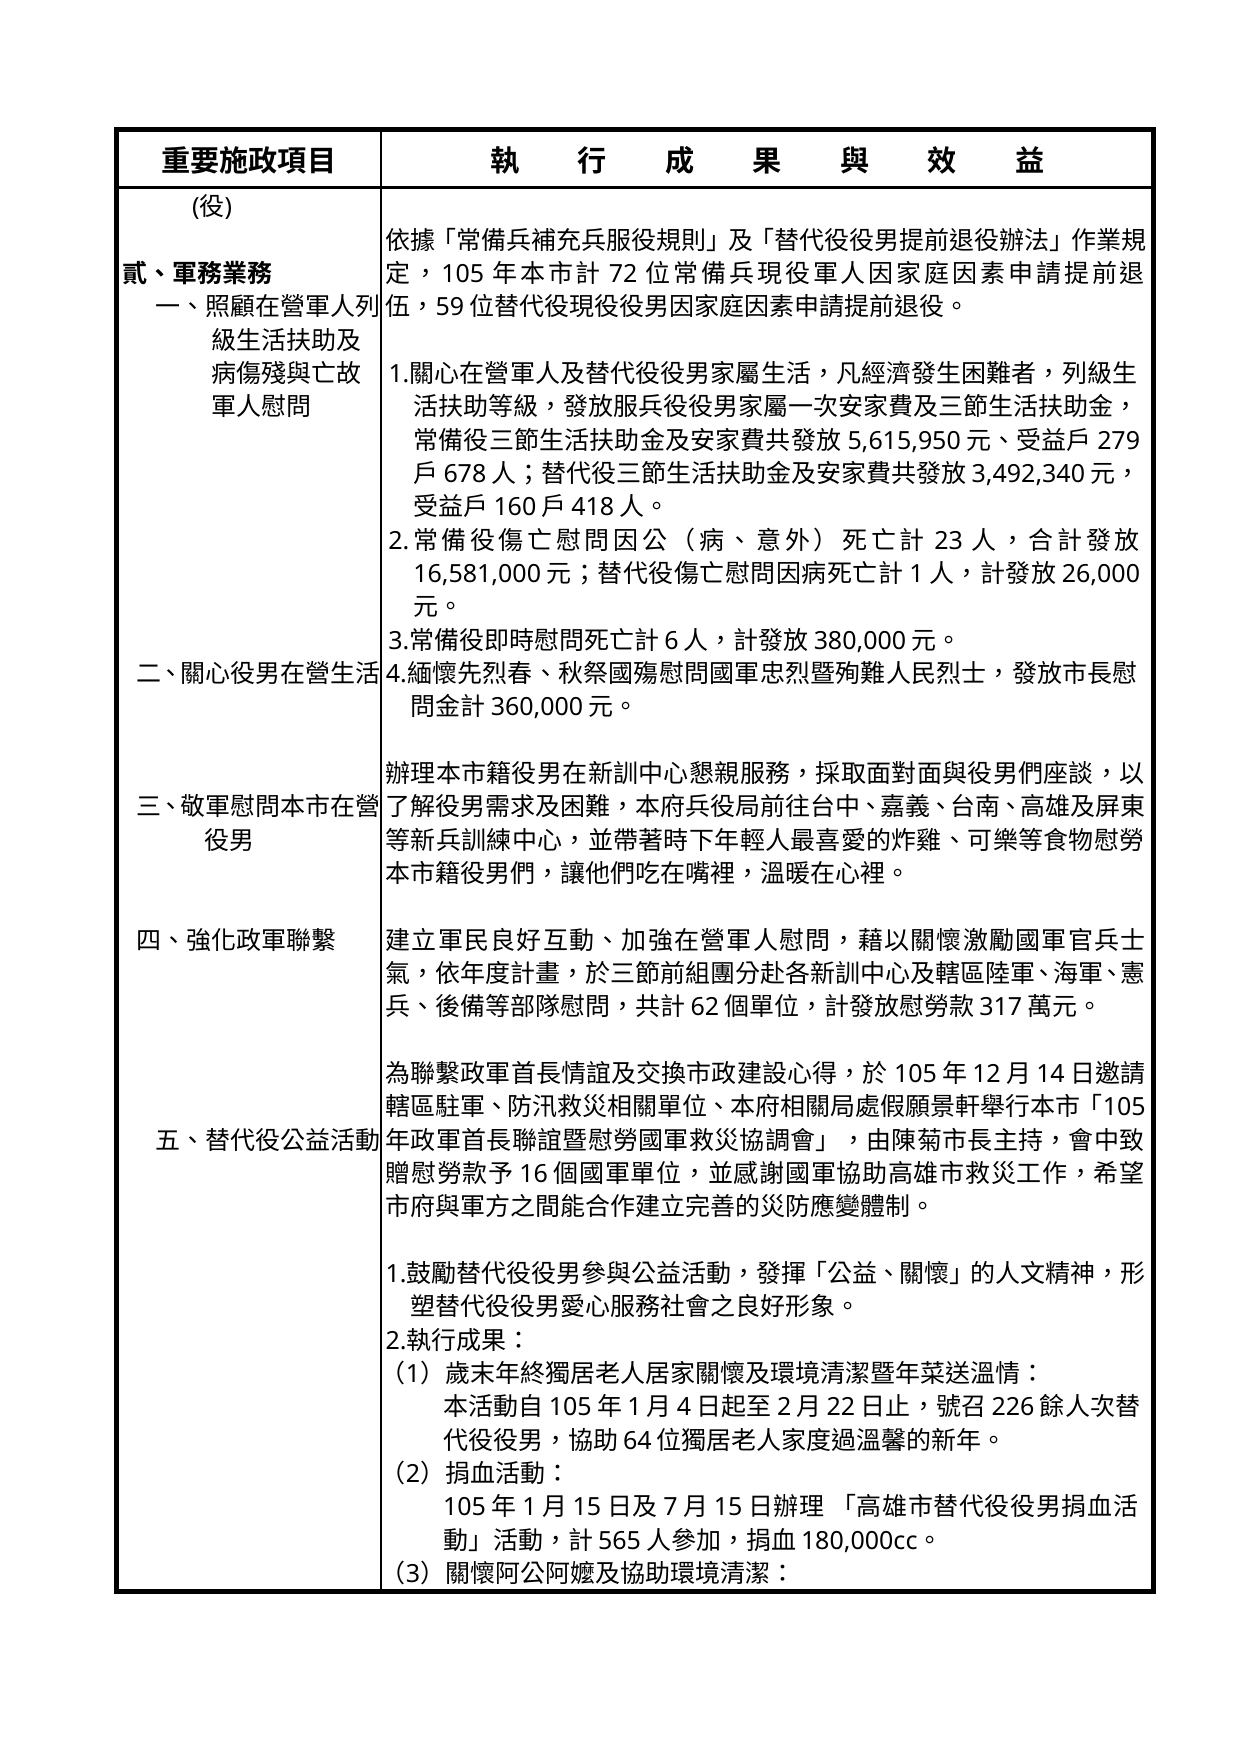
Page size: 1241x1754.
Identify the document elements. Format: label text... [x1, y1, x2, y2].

table_header 重要施政項目 [119, 132, 380, 186]
table_header 執 行 成 果 與 效 益 [382, 132, 1151, 186]
table_cell 本市105年（86年次役男）兵籍調查作業，依規定於2月底前完成，總計有19,120位役男接受兵籍調查，並已建立兵籍資料。 本市辦理105年役男徵兵檢查計20,702人。另逕判免役體位者，持重大傷病證明計64人、身心障礙證明計463人。 本市辦理役男申請改判體位複檢案計643件，入營驗退案計159件。 提供外縣市役男申請於本市代辦體檢計1,928人。 為尊重役男生涯規劃，擴大辦理19歲及105年6月大專應屆畢業役男，申請儘早入營服役措施。105年應屆畢業役男計有412人提出申請，均順利於6 月下旬徵集入營，使渠等役男能依個人生涯規劃儘早入營、退伍、就學、就業。 1.徵兵及齡男子經徵兵檢查後，其體格適合服「常備兵」或「替代役」者，辦理軍種、徵集順序抽籤，據以辦理徵集入營。 2.105年本市共辦理256個場次役男抽籤，計完成16,467位役男抽籤作業。 役男經過抽籤，決定應服軍種兵科及入營順序後，依據內政部配賦，105年本市辦理111梯次役男徵集作業，徵集役男15,507人入營服役。 一般替代役在政府公部門擔任輔助公共安全或社會服務之事務，以替代方式履行兵役義務，105年本市役男計4,091人提出申請服專長及一般資格替代役，錄取3,109人，錄取率為76%。 研發替代役於主管機關認可之公、私部門從事科技或產業研究發展工作，105年本市計722人通過研發替代役甄選資格，錄取561人，錄取率為78%。 產業訓儲替代役於主管機關認可之公、私部門從事技術工作，105年本市計60人通過研發替代役甄選資格，錄取41人，錄取率為68%。 依據「役男申請服替代役辦法」作業規定，105年本市計審查並核定役男346人服家庭因素替代役，並已徵集330位役男入營。 依據「常備役體位因家庭因素及替代役體位服補充兵役辦法」作業規定，105年本市計審查並核定役男1,088人因家庭因素服補充兵，並已徵集981位家庭因素補充兵役男入營。 依據「常備兵補充兵服役規則」及「替代役役男提前退役辦法」作業規定，105年本市計72位常備兵現役軍人因家庭因素申請提前退伍，59位替代役現役役男因家庭因素申請提前退役。 1.關心在營軍人及替代役役男家屬生活，凡經濟發生困難者，列級生活扶助等級，發放服兵役役男家屬一次安家費及三節生活扶助金，常備役三節生活扶助金及安家費共發放5,615,950元、受益戶279戶678人；替代役三節生活扶助金及安家費共發放3,492,340元，受益戶160戶418人。 2.常備役傷亡慰問因公（病、意外）死亡計23人，合計發放16,581,000元；替代役傷亡慰問因病死亡計1人，計發放26,000元。 3.常備役即時慰問死亡計6人，計發放380,000元。 4.緬懷先烈春、秋祭國殤慰問國軍忠烈暨殉難人民烈士，發放市長慰問金計360,000元。 辦理本市籍役男在新訓中心懇親服務，採取面對面與役男們座談，以了解役男需求及困難，本府兵役局前往台中、嘉義、台南、高雄及屏東等新兵訓練中心，並帶著時下年輕人最喜愛的炸雞、可樂等食物慰勞本市籍役男們，讓他們吃在嘴裡，溫暖在心裡。 建立軍民良好互動、加強在營軍人慰問，藉以關懷激勵國軍官兵士氣，依年度計畫，於三節前組團分赴各新訓中心及轄區陸軍、海軍、憲兵、後備等部隊慰問，共計62個單位，計發放慰勞款317萬元。 為聯繫政軍首長情誼及交換市政建設心得，於105年12月14日邀請轄區駐軍、防汛救災相關單位、本府相關局處假願景軒舉行本市「105年政軍首長聯誼暨慰勞國軍救災協調會」，由陳菊市長主持，會中致贈慰勞款予16個國軍單位，並感謝國軍協助高雄市救災工作，希望市府與軍方之間能合作建立完善的災防應變體制。 1.鼓勵替代役役男參與公益活動，發揮「公益、關懷」的人文精神，形塑替代役役男愛心服務社會之良好形象。 2.執行成果： （1）歲末年終獨居老人居家關懷及環境清潔暨年菜送溫情： 本活動自105年1月4日起至2月22日止，號召226餘人次替代役役男，協助64位獨居老人家度過溫馨的新年。 （2）捐血活動： 105年1月15日及7月15日辦理 「高雄市替代役役男捐血活動」活動，計565人參加，捐血180,000cc。 （3）關懷阿公阿嬤及協助環境清潔： 為協助獨居、年邁行動不便或生活自理困難長者居家清潔及生活關懷，特於105年8月1日起至9月30日止，投入80位替代役，協助本市29戶長者居家打掃，展現役男敬老愛老大愛精神。 （4）環保公益暨職涯發展: 於105年4月22日及10月21日於本市大社、永安區辦理「替代役役男環保公益職涯發展暨在職訓練」，計有400人次參與，提昇役男對公共政策關心與人文內涵培養。 為行銷幸福城市並落實健康管理理念，本府兵役局與各眷村里長合辦眷村健康講座，105年計辦理14場次，參加人數1,670人，會中並配合活動辦理施政滿意度調查，滿意度結果達90%，獲眷村里民的肯定與支持。 為重視軍人權益，鼓舞士氣，軫念忠烈，軍人忠靈祠燕巢園區及鳥松園區、忠烈祠分別於105年3月及9月辦理春、秋兩季祭典活動，均邀請當地軍政首長、代表及遺族約2,000餘人參與祭典活動與祭，場面隆重、溫馨感人。 為落實政府推動環保、節能減碳政策，減低臭氧及懸浮粒俾以淨化空 氣品質，本市軍人忠靈祠爰自104年8月起公告宣導全面禁止燃燒金 銀紙及點香，於105年7月1日起起正式實施。以「心誠意正，心好就香，雙手合十」祭祀袓先，讓祭祀文化以虔誠祝禱方式，回歸自然環保。 為弘揚當年參戰官兵英勇事蹟，於衛武營都會公園內成立全台第一個八二三臺海戰役紀念館，除讓民眾藉此景仰戰役中的歷史英雄，並可作為戰爭與和平之全民國防教育場域，讓國人省思和平的可貴，並成為市民緬懷歷史新地標。105年參觀人數約計6,100人。 本市105年替代役備役役男列管人數合計35,038人，依服役組別分類管理及每月更新全市列管人數。 為檢視替代役備役役男資料管理暨提升召集作業編組能力，本市首次替代役備役役男演訓召集於105年10月28日假鳳山行政中心大禮堂辦理，召集公共行政役備役役男合計90人，實施防災救護課程及實地演練，儲備本市支援災害防救人力。 1.本市104年後備軍人列管人數合計316,301人。 2.本市105年後備軍人第四、五款緩召核准人數396人。 1.運用後備軍人組織系統，辦理捐血、弱勢關懷等公益活動執行成果： （1）關懷公益活動： 本市林園區、大寮區後備軍人輔導中心配合公益團體，前往高樹慈幼之家關懷公益活動100餘人，致贈物資及20萬元善款。 （2）捐血公益活動： 本市鳳山區、苓雅區、新興區等後備軍人輔導中心，辦理3場次參與人數650餘人，共募得13萬3,500cc熱血。 105年8月份實施本市38區役政業務督考訪視，藉業務平時考評及年度業務訪視發掘問題，以落實行政革新，透過督訪機制，檢視業務缺失，提出改進措施，使役政業務臻於完善。 1.辦理軍民聯合防空（萬安39號）演習 本次演習於105年4月21日下午13時30分至14時實施，採有預告實施30分鐘防情傳遞、警報發放以及人、車疏散、交通管制等演練，以提高國人敵情意識，熟練防空作為，落實防空設施整備，降低空襲損害，確保全民生命財產安全。 2.辦理本市105年全民防衛動員業務訪評 行政院動員會報暨國防部全民國防教育督考訪評小組於6月1日至本市災害應變中心實施105年度動員業務輔訪評鑑，由楊秘書長明州主持，中央各相關單位委員，針對本府動員準備業務會報、精神、人力、物資經濟、交通、衛生及科技動員等7大分區暨全民國防教育同時進行訪評，藉由動員業務訪評，了解本市各項業務推動情形，並可將動員執行成果作為未來參考，強化動員體系機制運作，以落實動員準備工作成效。 3.本市寒害協調國軍救災 兵役局協調陸軍第八軍團指揮部動員所屬國軍部隊於105年1月28日起至2月4日止計2,980人次，協助本市各區各魚塭養殖漁業者進行魚屍打撈及清理作業。 4.颱風期間協調國軍救災 (1)尼伯特颱風協調國軍救災 兵役局協調國軍兵力支援那瑪夏等區市民疏散撤離、沙包堆疊、 環境清理、防疫消毒及公園清理等工作，計支援兵力1,250人次及悍馬車等各式車輛計78車次。 (2)莫蘭蒂颱風協調國軍救災 兵役局協調國軍兵力支援支援林園等區市民疏散撤離、沙包堆疊、環境清理、防疫消毒、校園及公園清理等工作，至9月21日計支援兵力7,808人次及中型戰術輪車等各式車輛計421車次。 (3)梅姬颱風協調國軍救災 兵役局協調國軍兵力支援支援桃源等區市民疏散撤離、環境清理、防疫消毒、校園及公園清理等工作，計支援兵力1,717人次及中型戰術輪車等各式車輛計139車次。 [382, 189, 1151, 1589]
table_cell (役) 貳、軍務業務 一、照顧在營軍人列級生活扶助及病傷殘與亡故軍人慰問 二、關心役男在營生活 三、敬軍慰問本市在營役男 四、強化政軍聯繫 五、替代役公益活動 [119, 189, 380, 1589]
